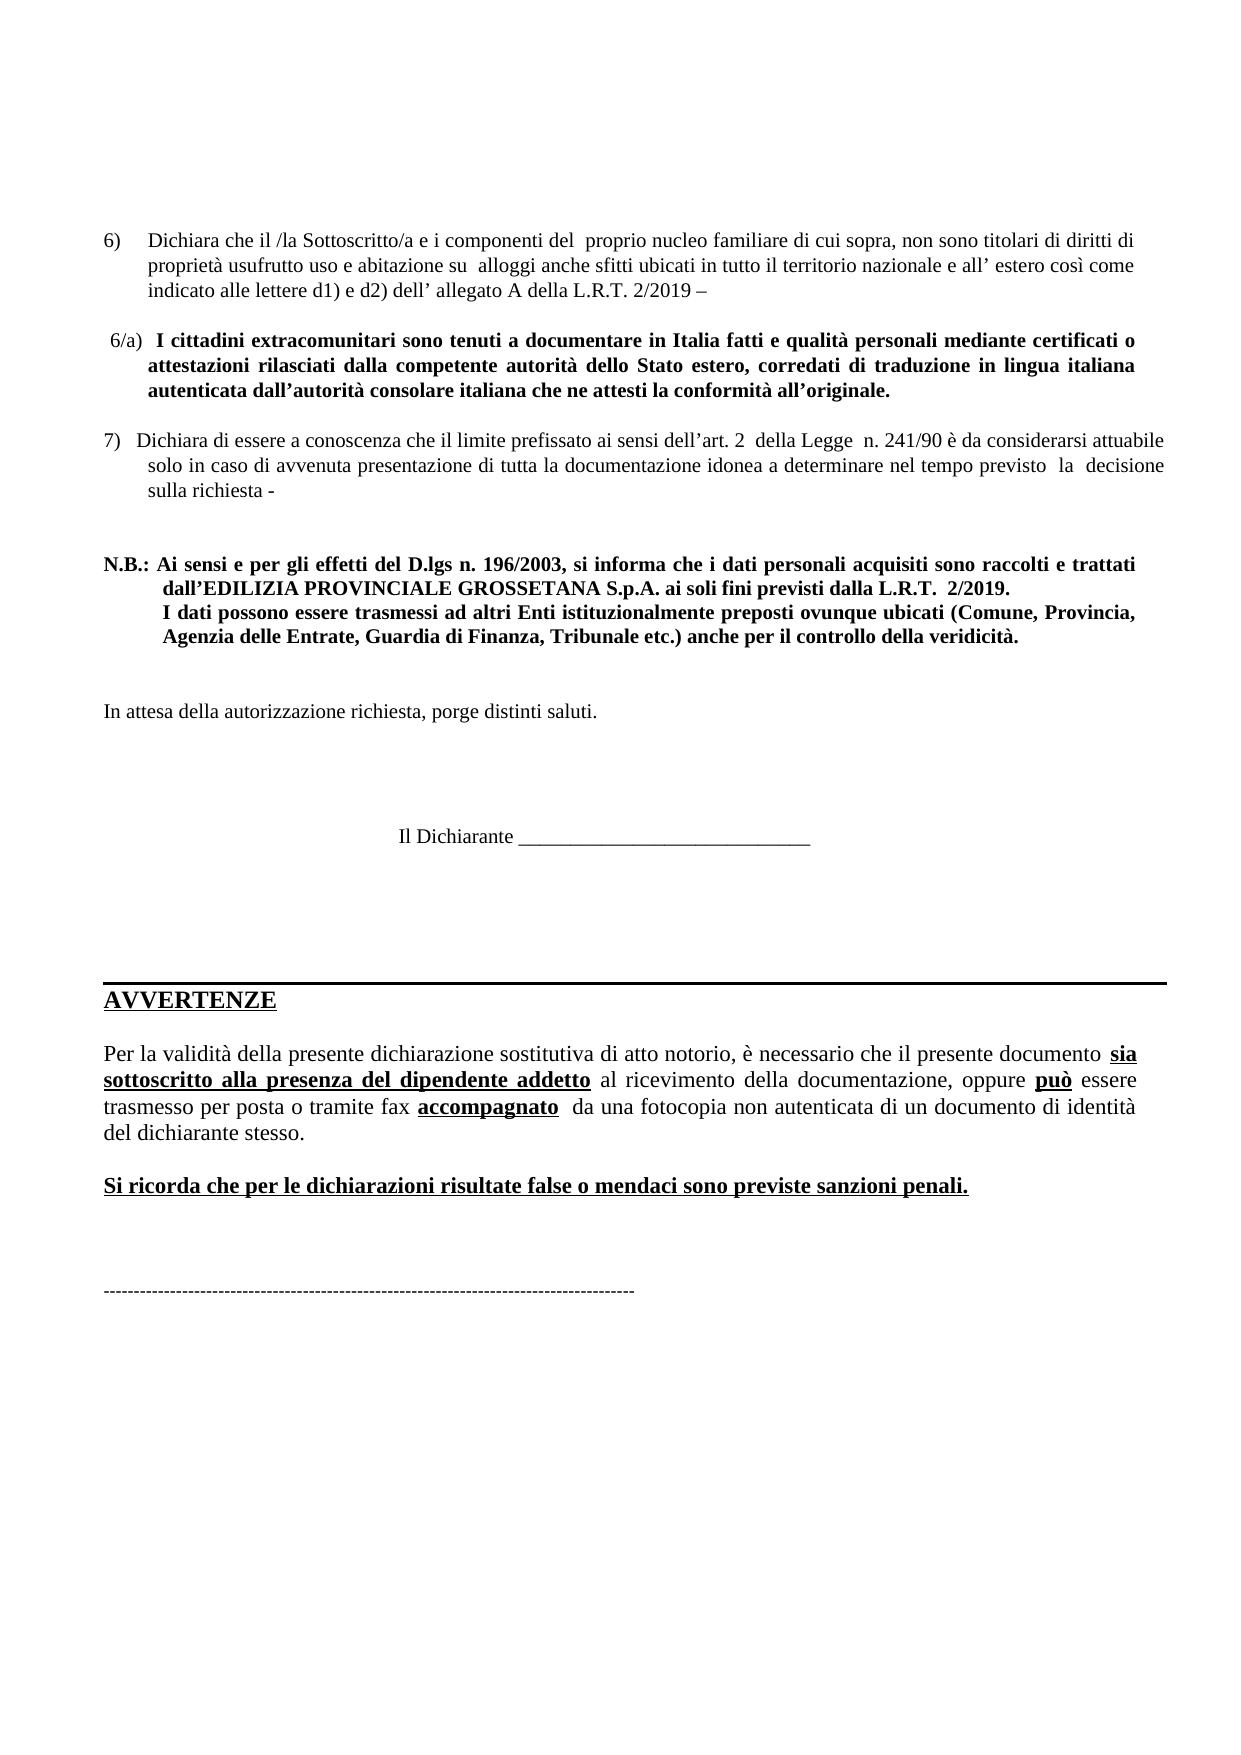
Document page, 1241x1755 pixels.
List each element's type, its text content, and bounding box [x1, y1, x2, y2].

text N.B.: Ai sensi e per gli effetti del D.lgs n. 196/2003, si informa che i dati personali acquisiti sono raccolti e trattati dall’EDILIZIA PROVINCIALE GROSSETANA S.p.A. ai soli fini previsti dalla L.R.T. 2/2019. [103, 552, 1137, 600]
text I dati possono essere trasmessi ad altri Enti istituzionalmente preposti ovunque ubicati (Comune, Provincia, Agenzia delle Entrate, Guardia di Finanza, Tribunale etc.) anche per il controllo della veridicità. [162, 600, 1137, 648]
subtitle AVVERTENZE [103, 985, 1167, 1014]
text In attesa della autorizzazione richiesta, porge distinti saluti. [103, 698, 1167, 723]
text ---------------------------------------------------------------------------------------- [103, 1277, 1137, 1303]
text Per la validità della presente dichiarazione sostitutiva di atto notorio, è necessario che il presente documento sia sottoscritto alla presenza del dipendente addetto al ricevimento della documentazione, oppure può essere trasmesso per posta o tramite fax accompagnato da una fotocopia non autenticata di un documento di identità del dichiarante stesso. [103, 1040, 1137, 1146]
text 6/a) I cittadini extracomunitari sono tenuti a documentare in Italia fatti e qualità personali mediante certificati o attestazioni rilasciati dalla competente autorità dello Stato estero, corredati di traduzione in lingua italiana autenticata dall’autorità consolare italiana che ne attesti la conformità all’originale. [103, 327, 1137, 402]
text 6) Dichiara che il /la Sottoscritto/a e i componenti del proprio nucleo familiare di cui sopra, non sono titolari di diritti di proprietà usufrutto uso e abitazione su alloggi anche sfitti ubicati in tutto il territorio nazionale e all’ estero così come indicato alle lettere d1) e d2) dell’ allegato A della L.R.T. 2/2019 – [103, 227, 1137, 302]
text Il Dichiarante ____________________________ [103, 823, 1167, 848]
text 7) Dichiara di essere a conoscenza che il limite prefissato ai sensi dell’art. 2 della Legge n. 241/90 è da considerarsi attuabile solo in caso di avvenuta presentazione di tutta la documentazione idonea a determinare nel tempo previsto la decisione sulla richiesta - [103, 427, 1167, 502]
text Si ricorda che per le dichiarazioni risultate false o mendaci sono previste sanzioni penali. [103, 1172, 1137, 1198]
